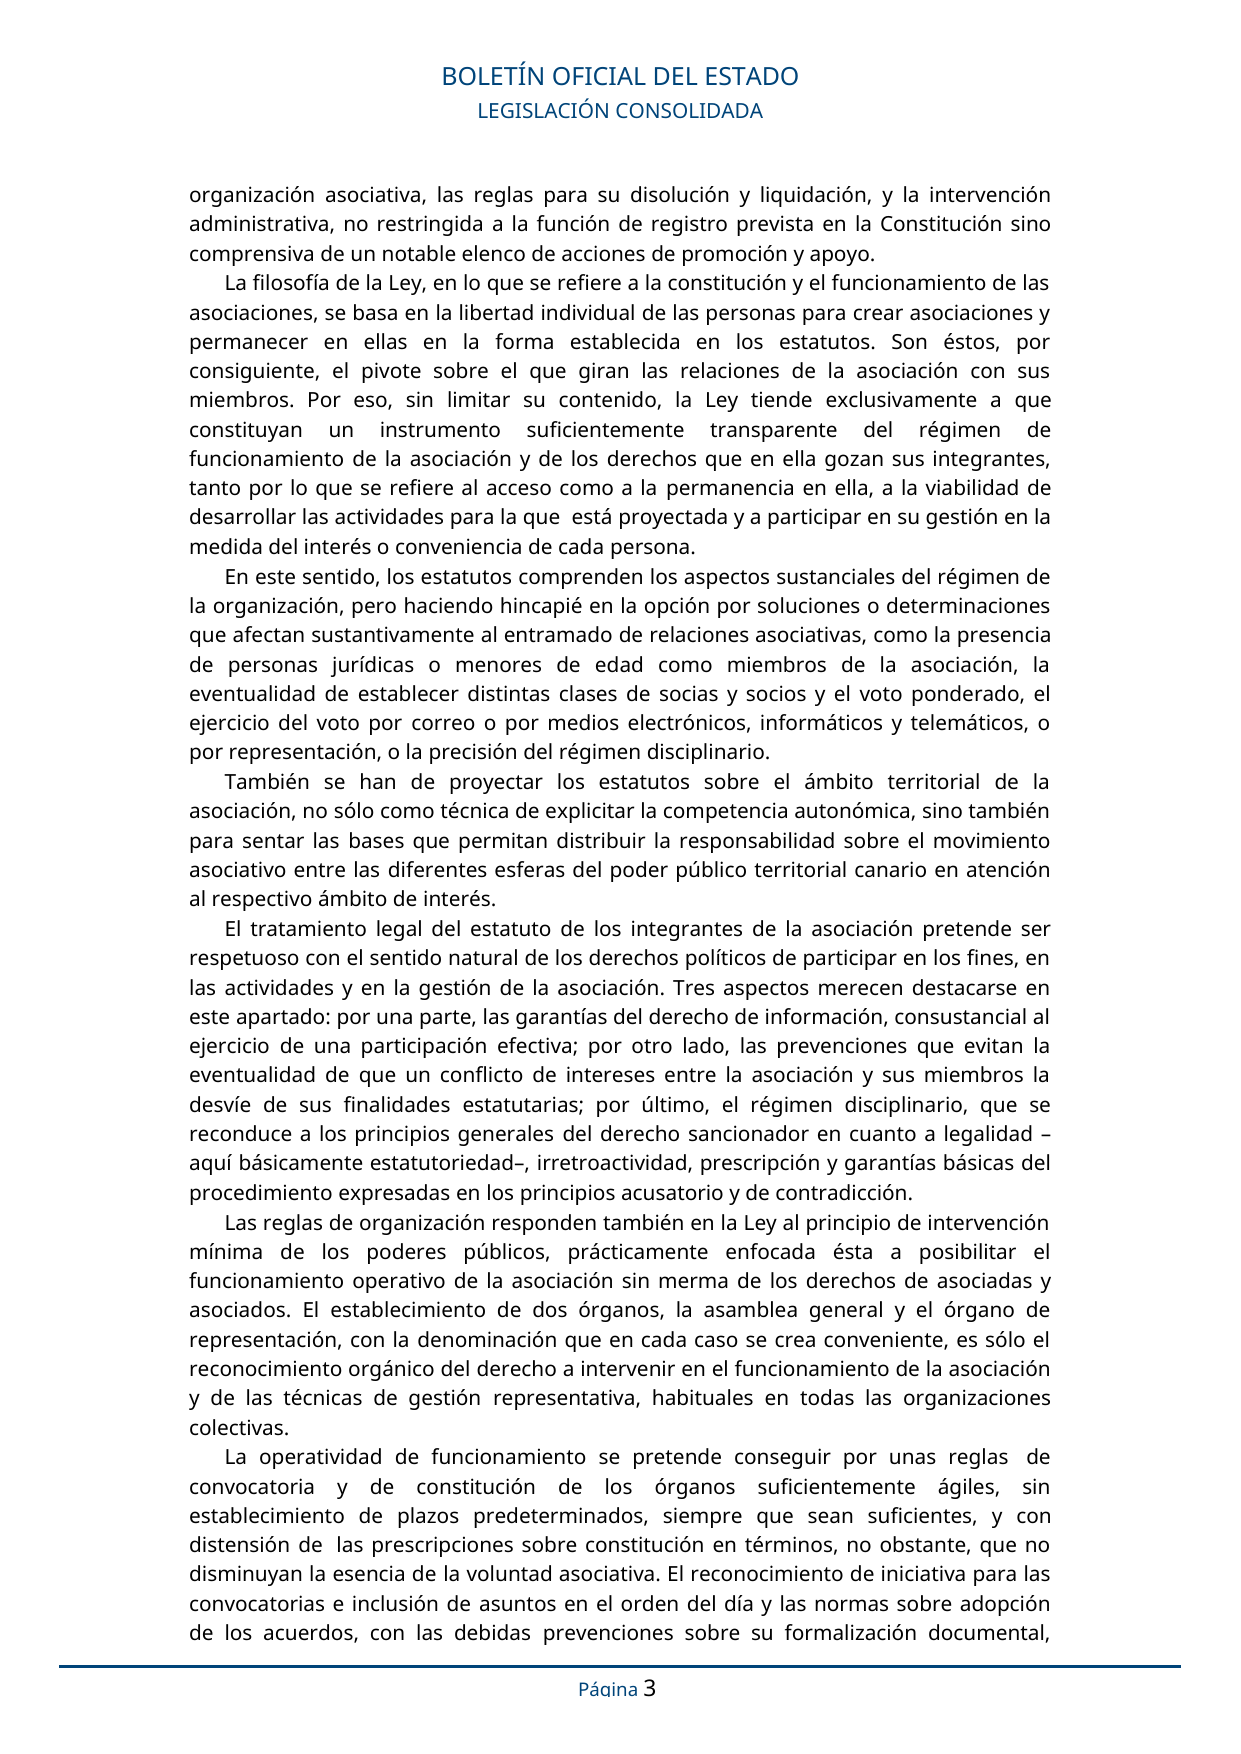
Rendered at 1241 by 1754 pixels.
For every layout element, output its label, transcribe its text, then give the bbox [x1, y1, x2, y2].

text organización asociativa, las reglas para su disolución y liquidación, y la intervención administrativa, no restringida a la función de registro prevista en la Constitución sino comprensiva de un notable elenco de acciones de promoción y apoyo. [189, 180, 1051, 267]
text La filosofía de la Ley, en lo que se refiere a la constitución y el funcionamiento de las asociaciones, se basa en la libertad individual de las personas para crear asociaciones y permanecer en ellas en la forma establecida en los estatutos. Son éstos, por consiguiente, el pivote sobre el que giran las relaciones de la asociación con sus miembros. Por eso, sin limitar su contenido, la Ley tiende exclusivamente a que constituyan un instrumento suficientemente transparente del régimen de funcionamiento de la asociación y de los derechos que en ella gozan sus integrantes, tanto por lo que se refiere al acceso como a la permanencia en ella, a la viabilidad de desarrollar las actividades para la que está proyectada y a participar en su gestión en la medida del interés o conveniencia de cada persona. [189, 268, 1052, 560]
text El tratamiento legal del estatuto de los integrantes de la asociación pretende ser respetuoso con el sentido natural de los derechos políticos de participar en los fines, en las actividades y en la gestión de la asociación. Tres aspectos merecen destacarse en este apartado: por una parte, las garantías del derecho de información, consustancial al ejercicio de una participación efectiva; por otro lado, las prevenciones que evitan la eventualidad de que un conflicto de intereses entre la asociación y sus miembros la desvíe de sus finalidades estatutarias; por último, el régimen disciplinario, que se reconduce a los principios generales del derecho sancionador en cuanto a legalidad –aquí básicamente estatutoriedad–, irretroactividad, prescripción y garantías básicas del procedimiento expresadas en los principios acusatorio y de contradicción. [189, 914, 1051, 1206]
text La operatividad de funcionamiento se pretende conseguir por unas reglas de convocatoria y de constitución de los órganos suficientemente ágiles, sin establecimiento de plazos predeterminados, siempre que sean suficientes, y con distensión de las prescripciones sobre constitución en términos, no obstante, que no disminuyan la esencia de la voluntad asociativa. El reconocimiento de iniciativa para las convocatorias e inclusión de asuntos en el orden del día y las normas sobre adopción de los acuerdos, con las debidas prevenciones sobre su formalización documental, [189, 1442, 1051, 1647]
text También se han de proyectar los estatutos sobre el ámbito territorial de la asociación, no sólo como técnica de explicitar la competencia autonómica, sino también para sentar las bases que permitan distribuir la responsabilidad sobre el movimiento asociativo entre las diferentes esferas del poder público territorial canario en atención al respectivo ámbito de interés. [189, 767, 1051, 913]
text Las reglas de organización responden también en la Ley al principio de intervención mínima de los poderes públicos, prácticamente enfocada ésta a posibilitar el funcionamiento operativo de la asociación sin merma de los derechos de asociadas y asociados. El establecimiento de dos órganos, la asamblea general y el órgano de representación, con la denominación que en cada caso se crea conveniente, es sólo el reconocimiento orgánico del derecho a intervenir en el funcionamiento de la asociación y de las técnicas de gestión representativa, habituales en todas las organizaciones colectivas. [189, 1208, 1051, 1441]
text En este sentido, los estatutos comprenden los aspectos sustanciales del régimen de la organización, pero haciendo hincapié en la opción por soluciones o determinaciones que afectan sustantivamente al entramado de relaciones asociativas, como la presencia de personas jurídicas o menores de edad como miembros de la asociación, la eventualidad de establecer distintas clases de socias y socios y el voto ponderado, el ejercicio del voto por correo o por medios electrónicos, informáticos y telemáticos, o por representación, o la precisión del régimen disciplinario. [189, 562, 1051, 766]
